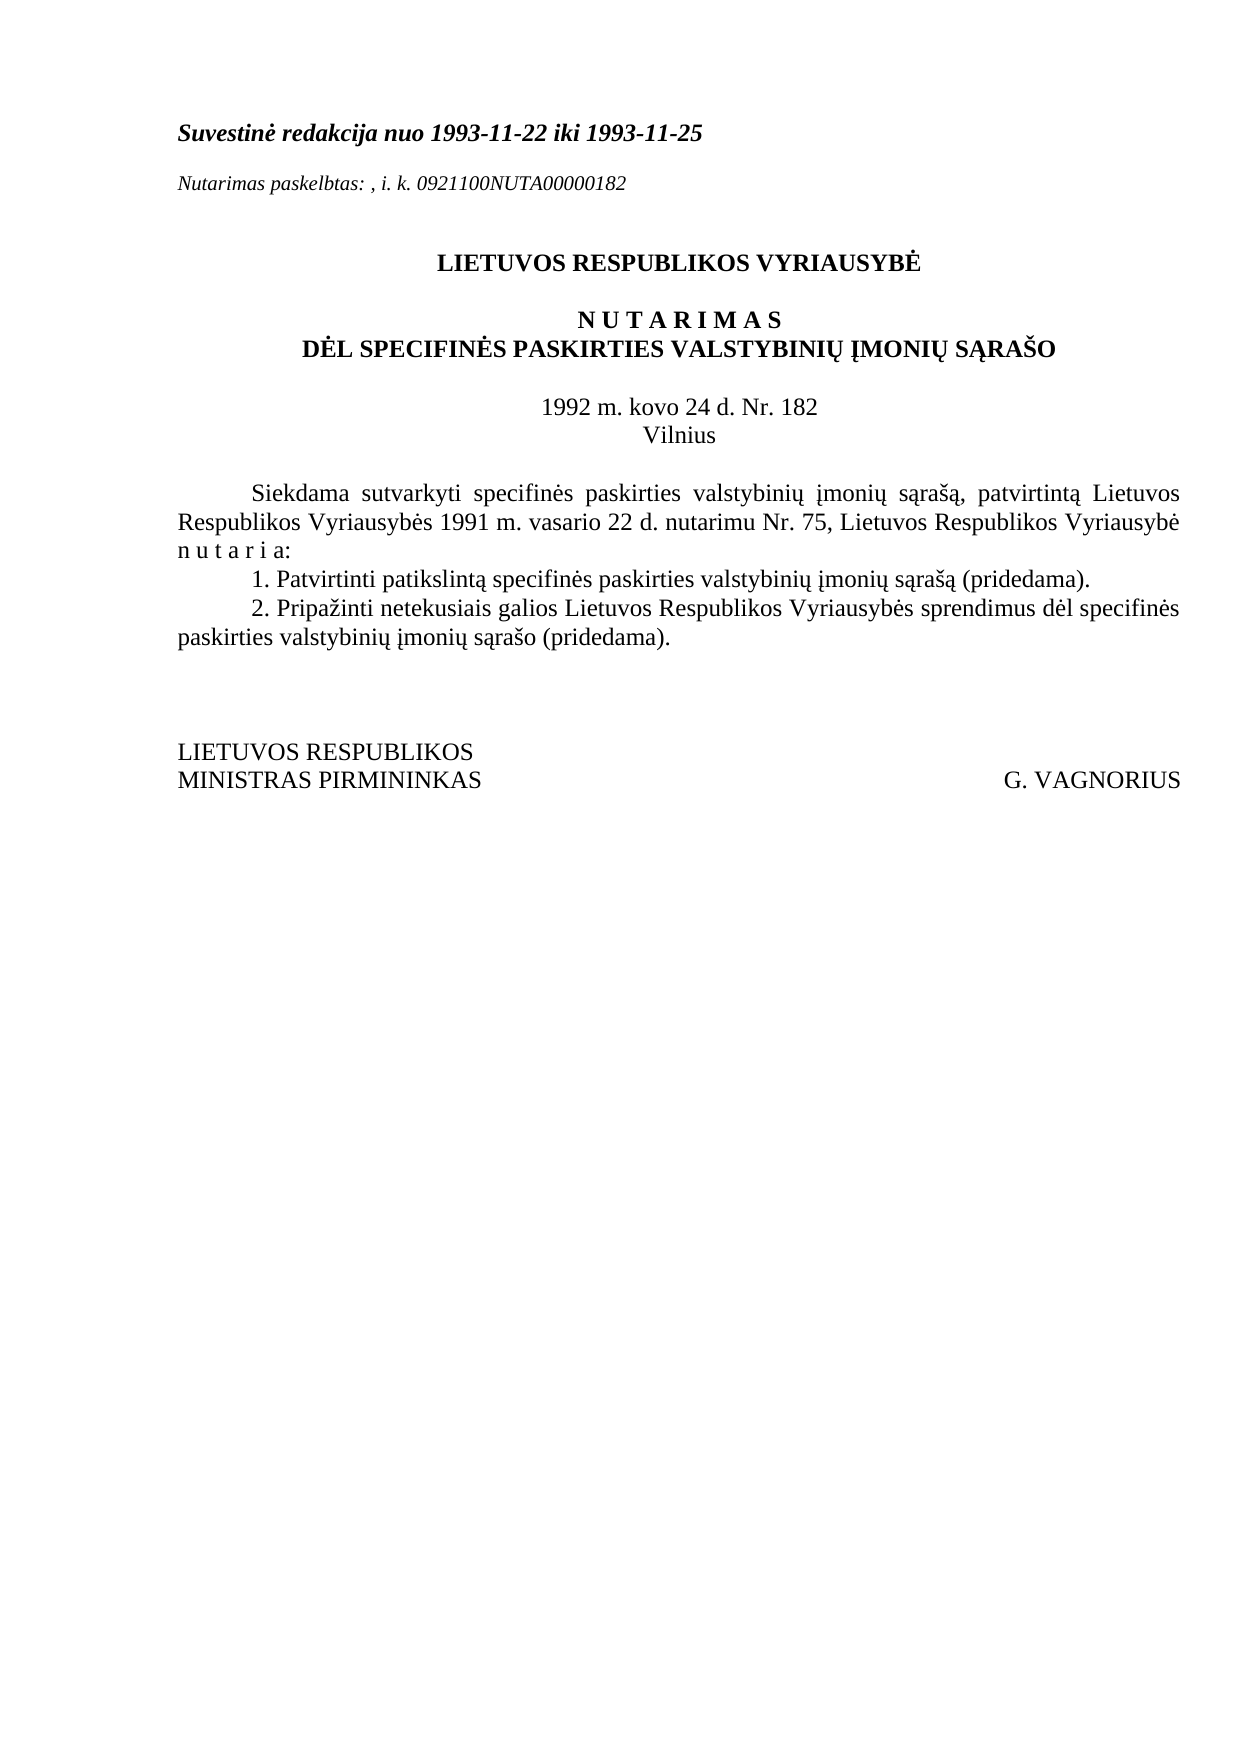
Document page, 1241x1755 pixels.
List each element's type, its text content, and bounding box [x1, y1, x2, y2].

text 1992 m. kovo 24 d. Nr. 182 [177, 392, 1181, 420]
text 2. Pripažinti netekusiais galios Lietuvos Respublikos Vyriausybės sprendimus dėl specifinės paskirties valstybinių įmonių sąrašo (pridedama). [177, 593, 1181, 650]
text Nutarimas paskelbtas: , i. k. 0921100NUTA00000182 [177, 171, 1181, 195]
text Siekdama sutvarkyti specifinės paskirties valstybinių įmonių sąrašą, patvirtintą Lietuvos Respublikos Vyriausybės 1991 m. vasario 22 d. nutarimu Nr. 75, Lietuvos Respublikos Vyriausybė nutaria: [177, 478, 1181, 564]
text N U T A R I M A S [177, 305, 1181, 334]
text 1. Patvirtinti patikslintą specifinės paskirties valstybinių įmonių sąrašą (pridedama). [177, 564, 1181, 593]
text DĖL SPECIFINĖS PASKIRTIES VALSTYBINIŲ ĮMONIŲ SĄRAŠO [177, 334, 1181, 363]
text LIETUVOS RESPUBLIKOS [177, 737, 1181, 765]
text Suvestinė redakcija nuo 1993-11-22 iki 1993-11-25 [177, 118, 1181, 147]
text Vilnius [177, 420, 1181, 449]
text MINISTRAS PIRMININKAS G. VAGNORIUS [177, 765, 1181, 794]
text LIETUVOS RESPUBLIKOS VYRIAUSYBĖ [177, 248, 1181, 277]
